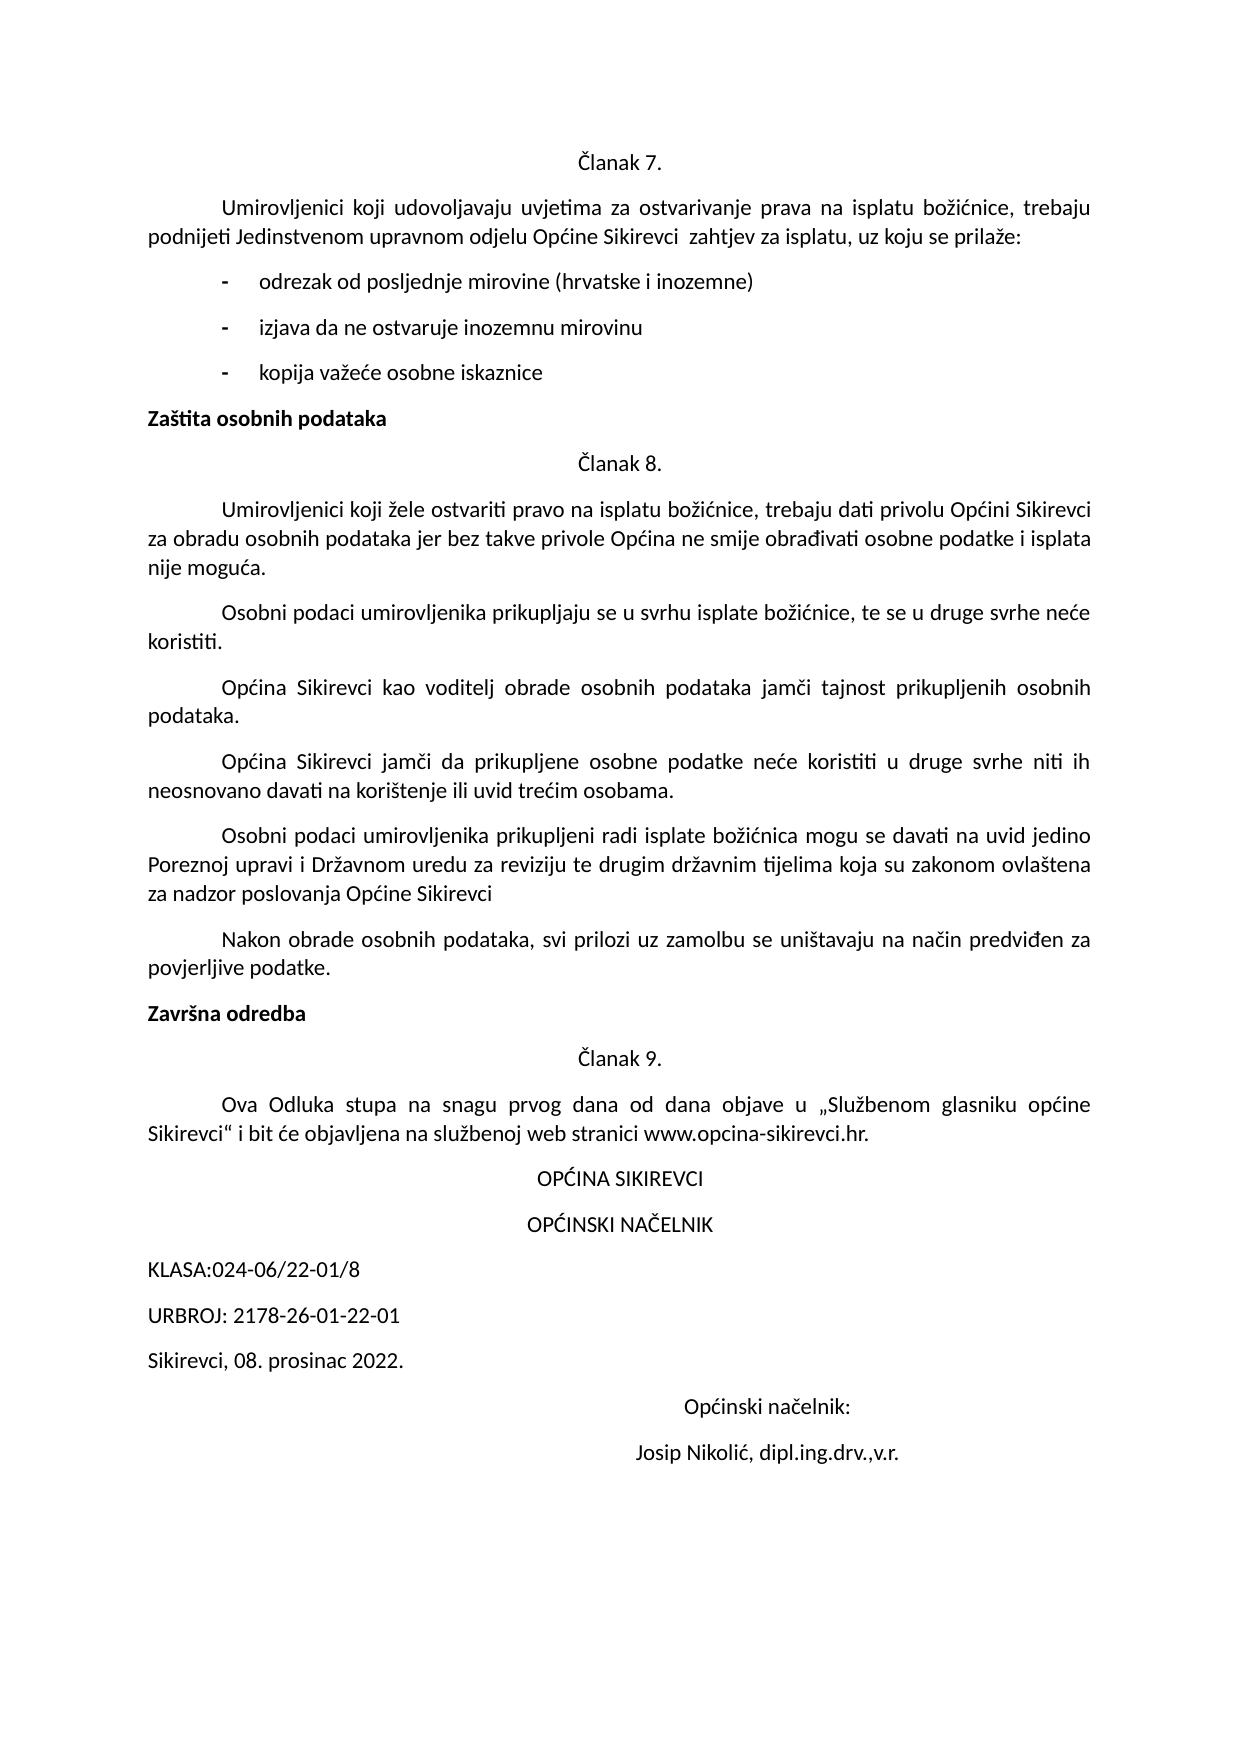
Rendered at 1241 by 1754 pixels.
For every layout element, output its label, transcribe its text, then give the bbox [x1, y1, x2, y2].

list odrezak od posljednje mirovine (hrvatske i inozemne) [221, 267, 1093, 296]
text Josip Nikolić, dipl.ing.drv.,v.r. [443, 1438, 1093, 1466]
text Umirovljenici koji žele ostvariti pravo na isplatu božićnice, trebaju dati privolu Općini Sikirevci za obradu osobnih podataka jer bez takve privole Općina ne smije obrađivati osobne podatke i isplata nije moguća. [148, 495, 1093, 581]
text Nakon obrade osobnih podataka, svi prilozi uz zamolbu se uništavaju na način predviđen za povjerljive podatke. [148, 925, 1093, 982]
text Osobni podaci umirovljenika prikupljeni radi isplate božićnica mogu se davati na uvid jedino Poreznoj upravi i Državnom uredu za reviziju te drugim državnim tijelima koja su zakonom ovlaštena za nadzor poslovanja Općine Sikirevci [148, 821, 1093, 907]
text Osobni podaci umirovljenika prikupljaju se u svrhu isplate božićnice, te se u druge svrhe neće koristiti. [148, 598, 1093, 655]
text Sikirevci, 08. prosinac 2022. [148, 1347, 1093, 1374]
text Umirovljenici koji udovoljavaju uvjetima za ostvarivanje prava na isplatu božićnice, trebaju podnijeti Jedinstvenom upravnom odjelu Općine Sikirevci zahtjev za isplatu, uz koju se prilaže: [148, 193, 1093, 250]
text Općina Sikirevci jamči da prikupljene osobne podatke neće koristiti u druge svrhe niti ih neosnovano davati na korištenje ili uvid trećim osobama. [148, 747, 1093, 804]
text Zaštita osobnih podataka [148, 404, 1093, 432]
text OPĆINA SIKIREVCI [148, 1164, 1093, 1192]
list izjava da ne ostvaruje inozemnu mirovinu [221, 313, 1093, 341]
text KLASA:024-06/22-01/8 [148, 1256, 1093, 1283]
text Ova Odluka stupa na snagu prvog dana od dana objave u „Službenom glasniku općine Sikirevci“ i bit će objavljena na službenoj web stranici www.opcina-sikirevci.hr. [148, 1090, 1093, 1147]
text Općinski načelnik: [443, 1392, 1093, 1420]
text Članak 7. [148, 148, 1093, 176]
text OPĆINSKI NAČELNIK [148, 1210, 1093, 1238]
text Članak 8. [148, 449, 1093, 478]
text Članak 9. [148, 1044, 1093, 1073]
text Općina Sikirevci kao voditelj obrade osobnih podataka jamči tajnost prikupljenih osobnih podataka. [148, 673, 1093, 729]
text URBROJ: 2178-26-01-22-01 [148, 1301, 1093, 1329]
list kopija važeće osobne iskaznice [221, 358, 1093, 387]
text Završna odredba [148, 999, 1093, 1027]
